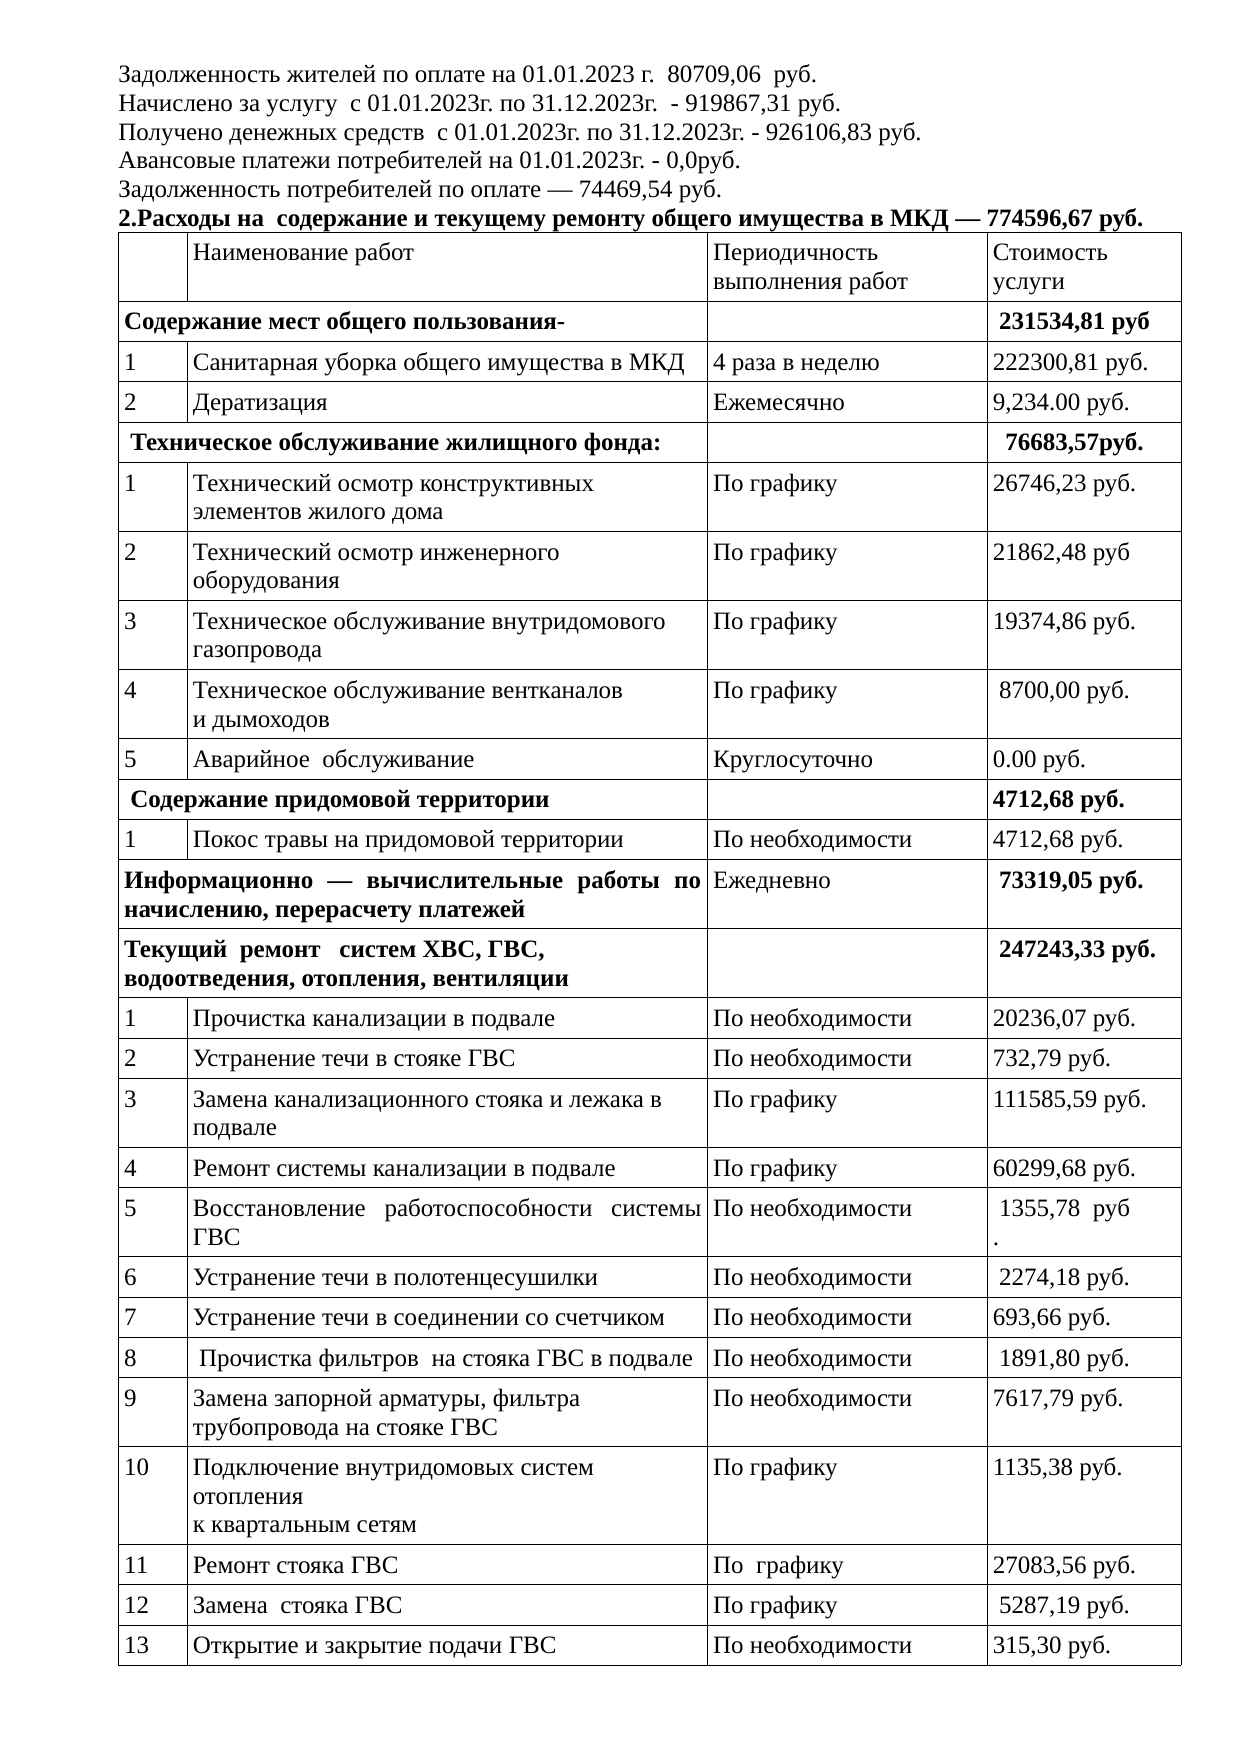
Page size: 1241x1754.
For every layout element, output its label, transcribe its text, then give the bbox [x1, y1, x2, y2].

table_cell 4712,68 руб. [988, 780, 1181, 819]
table_cell 7 [119, 1298, 187, 1337]
table_cell 4 [119, 670, 187, 738]
table_cell Замена запорной арматуры, фильтра трубопровода на стояке ГВС [188, 1378, 707, 1446]
table_cell 1891,80 руб. [988, 1338, 1181, 1377]
table_cell По графику [708, 1545, 987, 1584]
table_cell 0,00 руб. [988, 739, 1181, 778]
table_cell 5287,19 руб. [988, 1585, 1181, 1625]
table_cell 315,30 руб. [988, 1626, 1181, 1665]
table_cell По необходимости [708, 1257, 987, 1297]
table_cell По необходимости [708, 1298, 987, 1337]
table_cell 1 [119, 342, 187, 381]
table_cell 2274,18 руб. [988, 1257, 1181, 1297]
table_cell Технический осмотр инженерного оборудования [188, 532, 707, 600]
table_cell 3 [119, 1079, 187, 1147]
table_cell 4712,68 руб. [988, 820, 1181, 859]
table_cell Покос травы на придомовой территории [188, 820, 707, 859]
table_cell 222300,81 руб. [988, 342, 1181, 381]
table_cell Содержание мест общего пользования- [119, 302, 707, 341]
text Начислено за услугу с 01.01.2023г. по 31.12.2023г. - 919867,31 руб. [118, 88, 1181, 117]
table_cell Подключение внутридомовых систем отопления к квартальным сетям [188, 1447, 707, 1544]
table_cell 693,66 руб. [988, 1298, 1181, 1337]
table_cell 6 [119, 1257, 187, 1297]
table_cell Техническое обслуживание жилищного фонда: [119, 423, 707, 462]
table_header Наименование работ [188, 233, 707, 301]
table_cell Ремонт стояка ГВС [188, 1545, 707, 1584]
table_cell 27083,56 руб. [988, 1545, 1181, 1584]
table_cell 1 [119, 820, 187, 859]
table_cell 3 [119, 601, 187, 669]
table_header Стоимость услуги [988, 233, 1181, 301]
table_cell 1355,78 руб . [988, 1188, 1181, 1256]
table_cell По графику [708, 670, 987, 738]
text Задолженность потребителей по оплате — 74469,54 руб. [118, 174, 1181, 203]
table_cell 8 [119, 1338, 187, 1377]
table_cell 2 [119, 1039, 187, 1078]
table_cell [708, 302, 987, 341]
table_cell Техническое обслуживание вентканалов и дымоходов [188, 670, 707, 738]
table_cell 2 [119, 382, 187, 422]
text 2.Расходы на содержание и текущему ремонту общего имущества в МКД — 774596,67 руб. [118, 203, 1181, 232]
table_cell Восстановление работоспособности системы ГВС [188, 1188, 707, 1256]
table_cell По графику [708, 1079, 987, 1147]
table_cell 4 [119, 1148, 187, 1187]
table_cell 10 [119, 1447, 187, 1544]
table_cell Информационно — вычислительные работы по начислению, перерасчету платежей [119, 860, 707, 928]
table_cell 26746,23 руб. [988, 463, 1181, 531]
table_cell 1 [119, 998, 187, 1037]
table_cell Техническое обслуживание внутридомового газопровода [188, 601, 707, 669]
table_cell Санитарная уборка общего имущества в МКД [188, 342, 707, 381]
table_cell 2 [119, 532, 187, 600]
table_cell 19374,86 руб. [988, 601, 1181, 669]
text Задолженность жителей по оплате на 01.01.2023 г. 80709,06 руб. [118, 59, 1181, 88]
text Получено денежных средств с 01.01.2023г. по 31.12.2023г. - 926106,83 руб. [118, 117, 1181, 145]
table_cell Устранение течи в стояке ГВС [188, 1039, 707, 1078]
table_cell Ремонт системы канализации в подвале [188, 1148, 707, 1187]
table_cell По необходимости [708, 998, 987, 1037]
table_cell 11 [119, 1545, 187, 1584]
table_cell Устранение течи в соединении со счетчиком [188, 1298, 707, 1337]
table_cell Дератизация [188, 382, 707, 422]
table_cell По необходимости [708, 1188, 987, 1256]
table_cell 60299,68 руб. [988, 1148, 1181, 1187]
table_cell 5 [119, 1188, 187, 1256]
table_cell 12 [119, 1585, 187, 1625]
table_cell Устранение течи в полотенцесушилки [188, 1257, 707, 1297]
table_cell По необходимости [708, 1039, 987, 1078]
table_cell По необходимости [708, 820, 987, 859]
table_cell Текущий ремонт систем ХВС, ГВС, водоотведения, отопления, вентиляции [119, 929, 707, 997]
table_cell По графику [708, 601, 987, 669]
table_cell 13 [119, 1626, 187, 1665]
table_cell Открытие и закрытие подачи ГВС [188, 1626, 707, 1665]
table_cell По необходимости [708, 1338, 987, 1377]
table_cell По графику [708, 1585, 987, 1625]
table_cell 73319,05 руб. [988, 860, 1181, 928]
table_cell Содержание придомовой территории [119, 780, 707, 819]
table_cell 21862,48 руб [988, 532, 1181, 600]
table_cell По графику [708, 1447, 987, 1544]
table_cell По графику [708, 463, 987, 531]
table_cell [708, 780, 987, 819]
table_cell 247243,33 руб. [988, 929, 1181, 997]
table_cell 4 раза в неделю [708, 342, 987, 381]
table_cell По графику [708, 1148, 987, 1187]
table_cell По графику [708, 532, 987, 600]
text Авансовые платежи потребителей на 01.01.2023г. - 0,0руб. [118, 145, 1181, 174]
table_cell [708, 423, 987, 462]
table_cell 7617,79 руб. [988, 1378, 1181, 1446]
table_cell 76683,57руб. [988, 423, 1181, 462]
table_cell 111585,59 руб. [988, 1079, 1181, 1147]
table_cell 5 [119, 739, 187, 778]
table_cell 1135,38 руб. [988, 1447, 1181, 1544]
table_cell 9 234,00 руб. [988, 382, 1181, 422]
table_cell 9 [119, 1378, 187, 1446]
table_header [119, 233, 187, 301]
table_cell Круглосуточно [708, 739, 987, 778]
table_cell Технический осмотр конструктивных элементов жилого дома [188, 463, 707, 531]
table_cell По необходимости [708, 1378, 987, 1446]
table_cell Прочистка фильтров на стояка ГВС в подвале [188, 1338, 707, 1377]
table_cell 231534,81 руб [988, 302, 1181, 341]
table_cell 20236,07 руб. [988, 998, 1181, 1037]
table_cell [708, 929, 987, 997]
table_cell Ежемесячно [708, 382, 987, 422]
table_cell 1 [119, 463, 187, 531]
table_cell Замена стояка ГВС [188, 1585, 707, 1625]
table_cell 8700,00 руб. [988, 670, 1181, 738]
table_cell Аварийное обслуживание [188, 739, 707, 778]
table_cell 732,79 руб. [988, 1039, 1181, 1078]
table_cell Прочистка канализации в подвале [188, 998, 707, 1037]
table_cell По необходимости [708, 1626, 987, 1665]
table_cell Замена канализационного стояка и лежака в подвале [188, 1079, 707, 1147]
table_header Периодичность выполнения работ [708, 233, 987, 301]
table_cell Ежедневно [708, 860, 987, 928]
